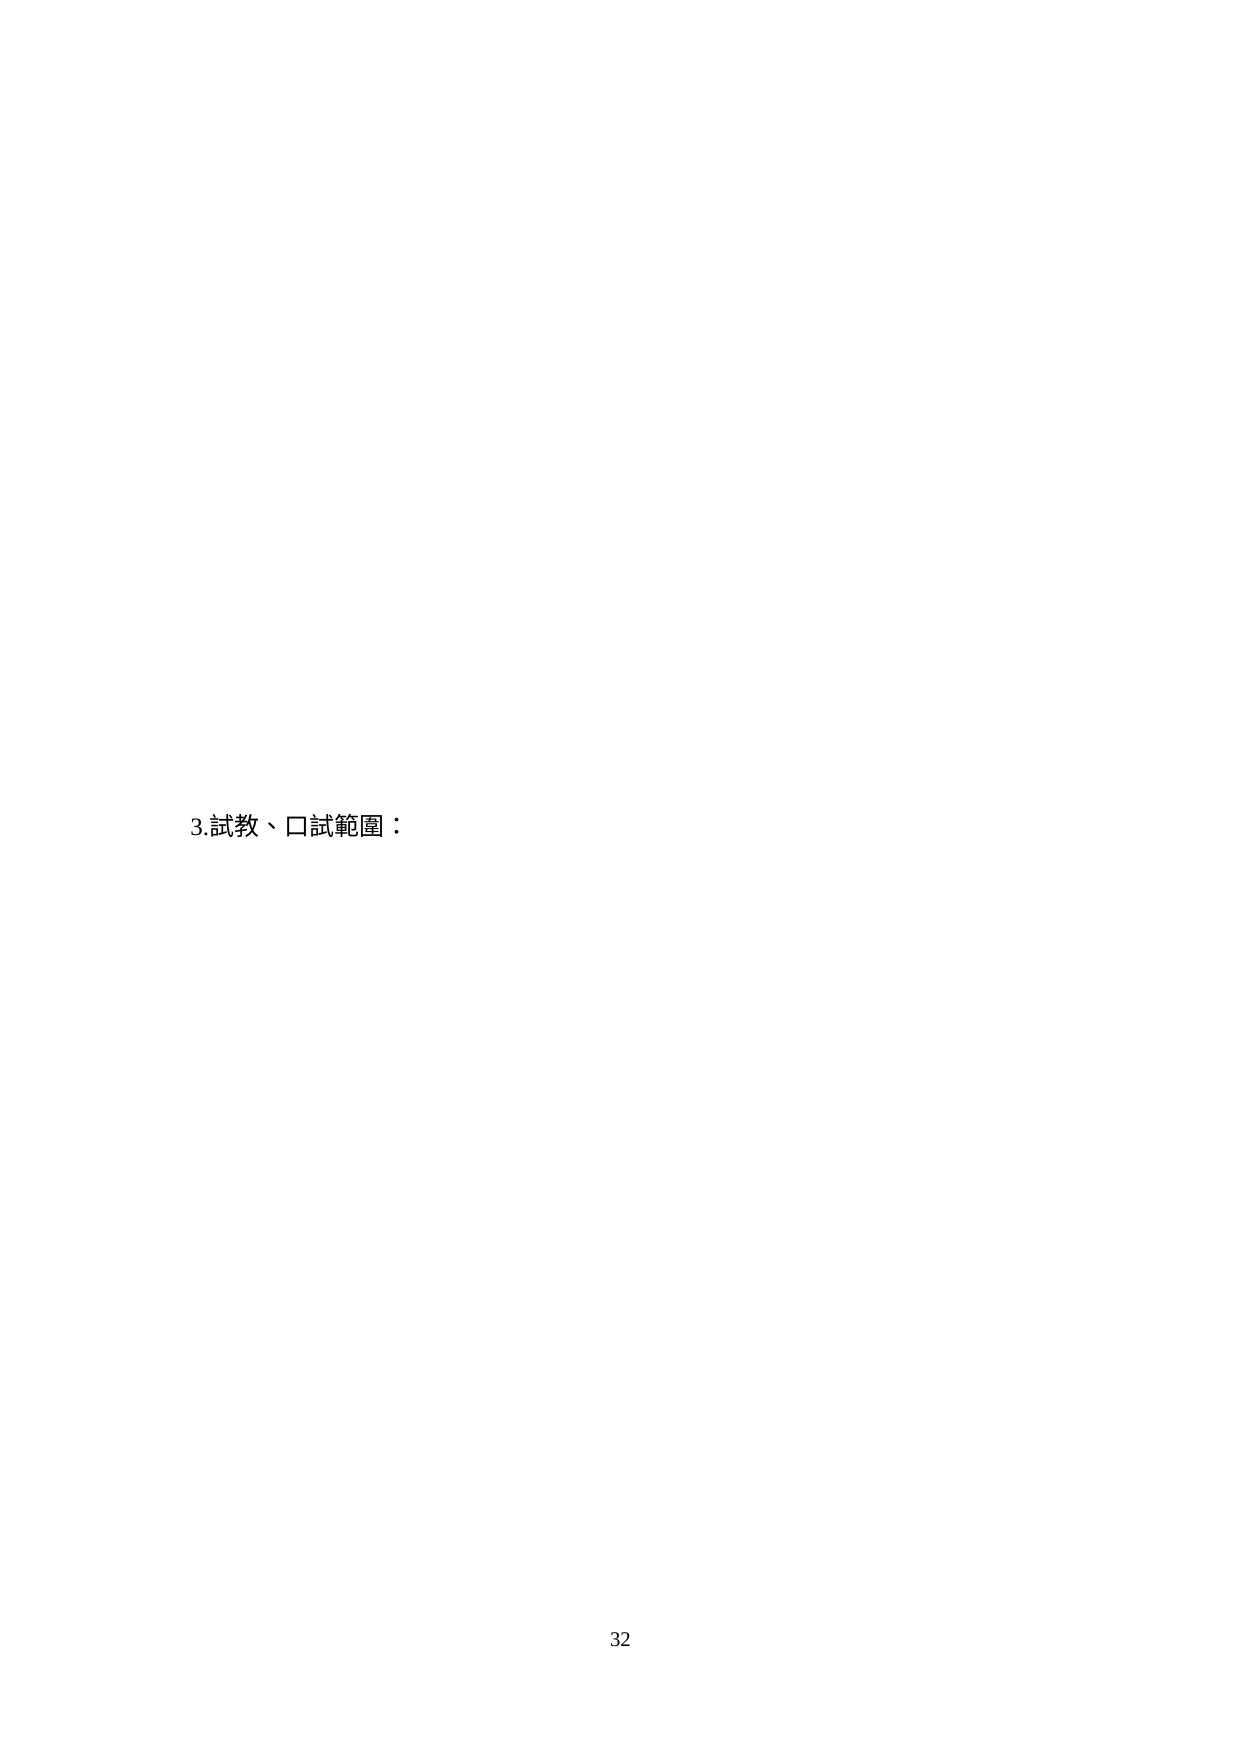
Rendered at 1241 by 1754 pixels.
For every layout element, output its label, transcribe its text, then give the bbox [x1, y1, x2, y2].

text 3.試教、口試範圍： [190, 783, 1122, 846]
